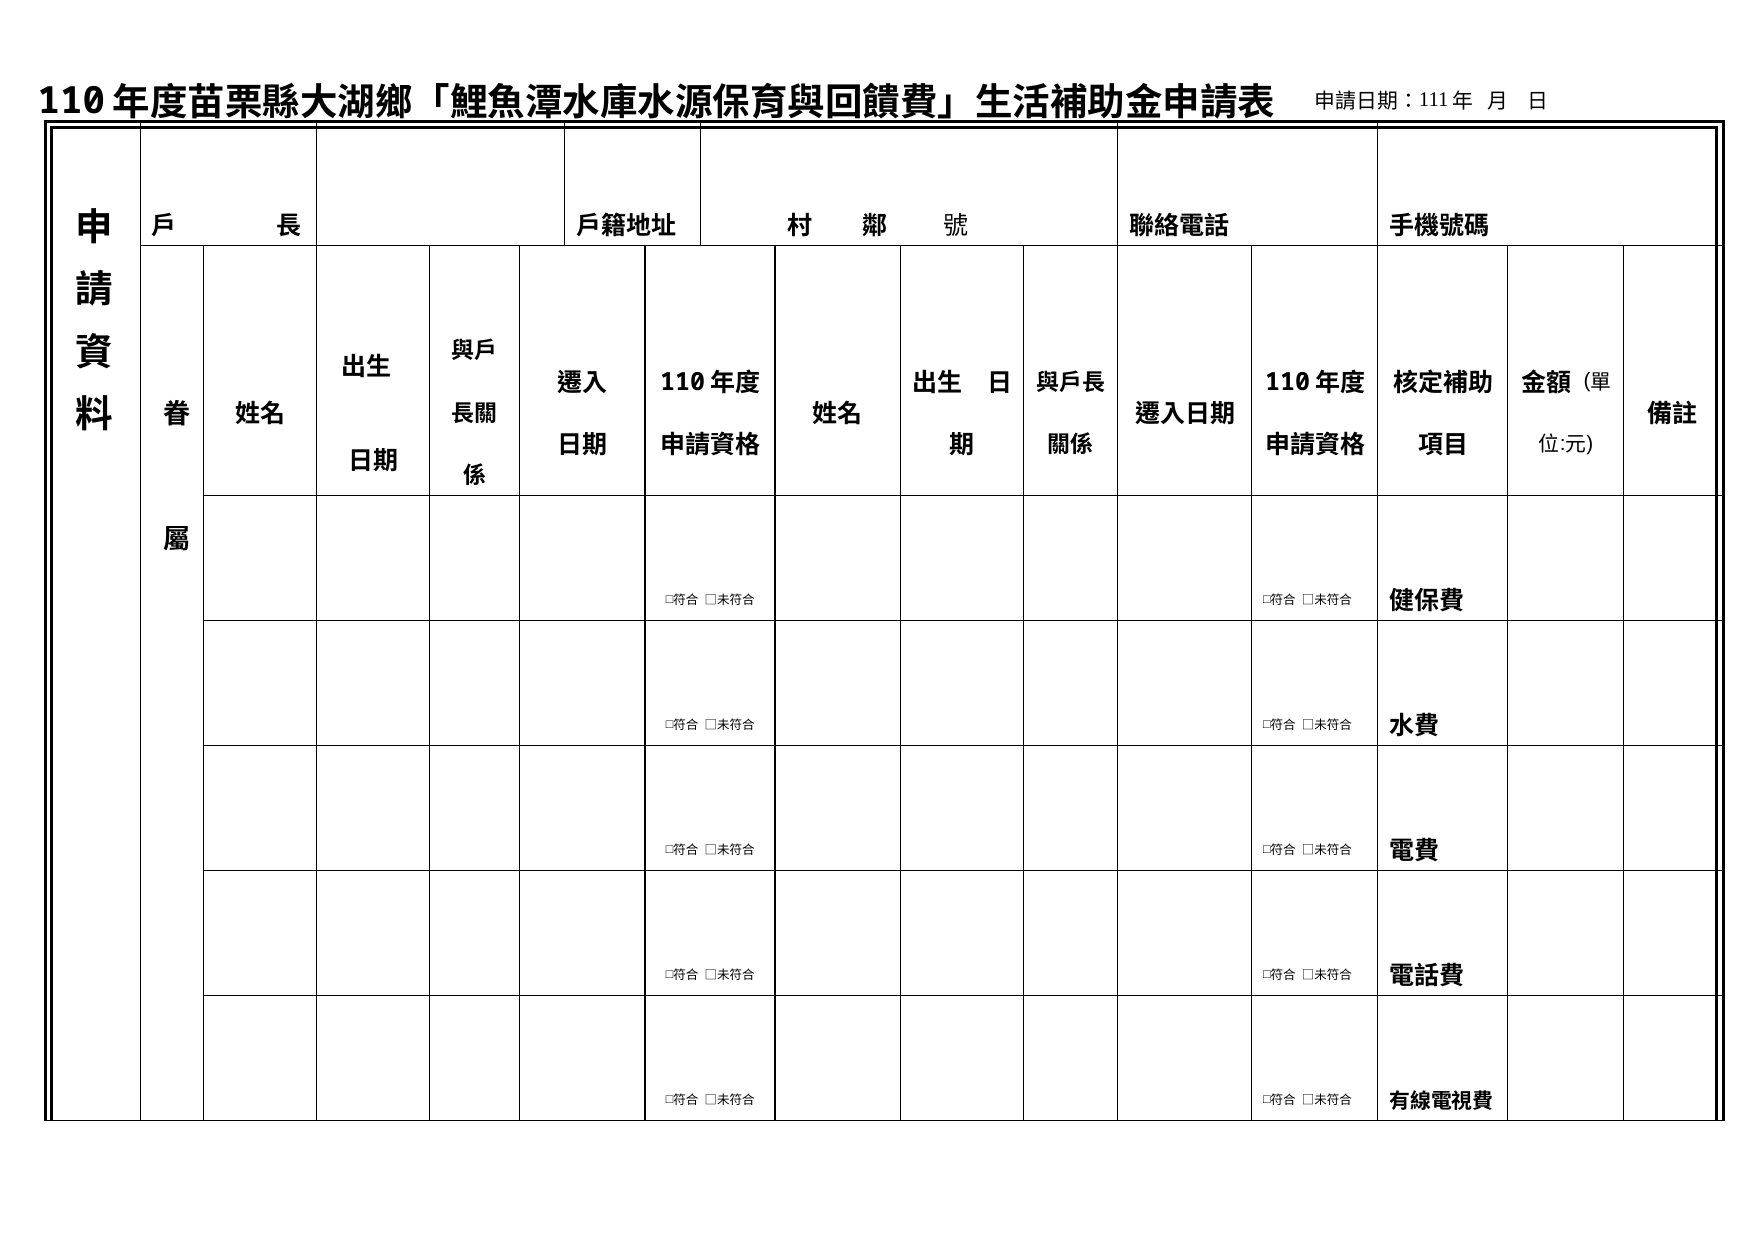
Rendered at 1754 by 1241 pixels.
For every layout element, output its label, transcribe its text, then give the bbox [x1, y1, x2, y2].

table_cell 有線電視費 [1378, 996, 1507, 1120]
table_cell 遷入 日期 [520, 246, 644, 495]
table_header 申 請 資 料 [49, 123, 140, 1120]
table_cell [204, 496, 316, 620]
table_cell 姓名 [776, 246, 900, 495]
text 110年度苗栗縣大湖鄉「鯉魚潭水庫水源保育與回饋費」生活補助金申請表 申請日期：111年 月 日 [37, 57, 1717, 120]
table_cell □符合 □未符合 [1252, 496, 1377, 620]
table_cell [776, 621, 900, 745]
table_cell [776, 746, 900, 870]
table_cell [901, 996, 1023, 1120]
table_cell 出生 日期 [901, 246, 1023, 495]
table_header 戶籍地址 [565, 129, 700, 245]
table_cell □符合 □未符合 [646, 746, 774, 870]
table_cell [776, 996, 900, 1120]
table_cell [520, 871, 644, 995]
table_cell [520, 496, 644, 620]
table_cell [776, 496, 900, 620]
table_cell [1118, 871, 1251, 995]
table_cell [1118, 996, 1251, 1120]
table_cell 電費 [1378, 746, 1507, 870]
table_cell [317, 746, 429, 870]
table_cell 遷入日期 [1118, 246, 1251, 495]
table_cell [317, 871, 429, 995]
table_cell 眷 屬 [141, 246, 203, 1120]
table_cell [430, 496, 519, 620]
table_cell 金額 (單位:元) [1508, 246, 1623, 495]
table_cell 水費 [1378, 621, 1507, 745]
table_cell [1024, 996, 1117, 1120]
table_cell [776, 871, 900, 995]
table_cell [204, 996, 316, 1120]
table_cell □符合 □未符合 [1252, 871, 1377, 995]
table_cell □符合 □未符合 [646, 621, 774, 745]
table_cell [1118, 621, 1251, 745]
table_cell [1118, 496, 1251, 620]
table_header 聯絡電話 [1118, 129, 1377, 245]
table_cell 與戶長關係 [1024, 246, 1117, 495]
table_cell [1508, 621, 1623, 745]
table_cell [317, 996, 429, 1120]
table_cell [1508, 496, 1623, 620]
table_cell [317, 621, 429, 745]
table_cell 備註 [1624, 246, 1715, 495]
table_cell [204, 746, 316, 870]
table_header 村 鄰 號 [701, 129, 1117, 245]
table_cell 與戶長關係 [430, 246, 519, 495]
table_cell □符合 □未符合 [1252, 996, 1377, 1120]
table_cell [1024, 871, 1117, 995]
table_cell [1508, 746, 1623, 870]
table_cell □符合 □未符合 [646, 871, 774, 995]
table_cell [204, 621, 316, 745]
table_cell [1508, 871, 1623, 995]
table_cell [430, 746, 519, 870]
table_header 戶 長 [141, 129, 316, 245]
table_cell [1024, 621, 1117, 745]
table_cell [901, 871, 1023, 995]
table_cell □符合 □未符合 [646, 496, 774, 620]
table_cell [204, 871, 316, 995]
table_cell [430, 996, 519, 1120]
table_cell [901, 746, 1023, 870]
table_cell [1624, 746, 1715, 870]
table_header 手機號碼 [1378, 123, 1720, 245]
table_cell [1024, 746, 1117, 870]
table_cell [1024, 496, 1117, 620]
table_cell [520, 621, 644, 745]
table_cell [1118, 746, 1251, 870]
table_header [317, 129, 564, 245]
table_cell 姓名 [204, 246, 316, 495]
table_cell [1624, 871, 1715, 995]
table_cell [317, 496, 429, 620]
table_cell [1624, 996, 1715, 1120]
table_cell 健保費 [1378, 496, 1507, 620]
table_cell [901, 621, 1023, 745]
table_cell 110年度申請資格 [646, 246, 774, 495]
table_cell 出生 日期 [317, 246, 429, 495]
table_cell [430, 871, 519, 995]
table_cell [1624, 496, 1715, 620]
table_cell □符合 □未符合 [646, 996, 774, 1120]
table_cell [1624, 621, 1715, 745]
table_cell [520, 996, 644, 1120]
table_cell □符合 □未符合 [1252, 746, 1377, 870]
table_cell [520, 746, 644, 870]
table_cell [1508, 996, 1623, 1120]
table_cell □符合 □未符合 [1252, 621, 1377, 745]
table_cell [901, 496, 1023, 620]
table_cell [430, 621, 519, 745]
table_cell 電話費 [1378, 871, 1507, 995]
table_cell 110年度申請資格 [1252, 246, 1377, 495]
table_cell 核定補助項目 [1378, 246, 1507, 495]
